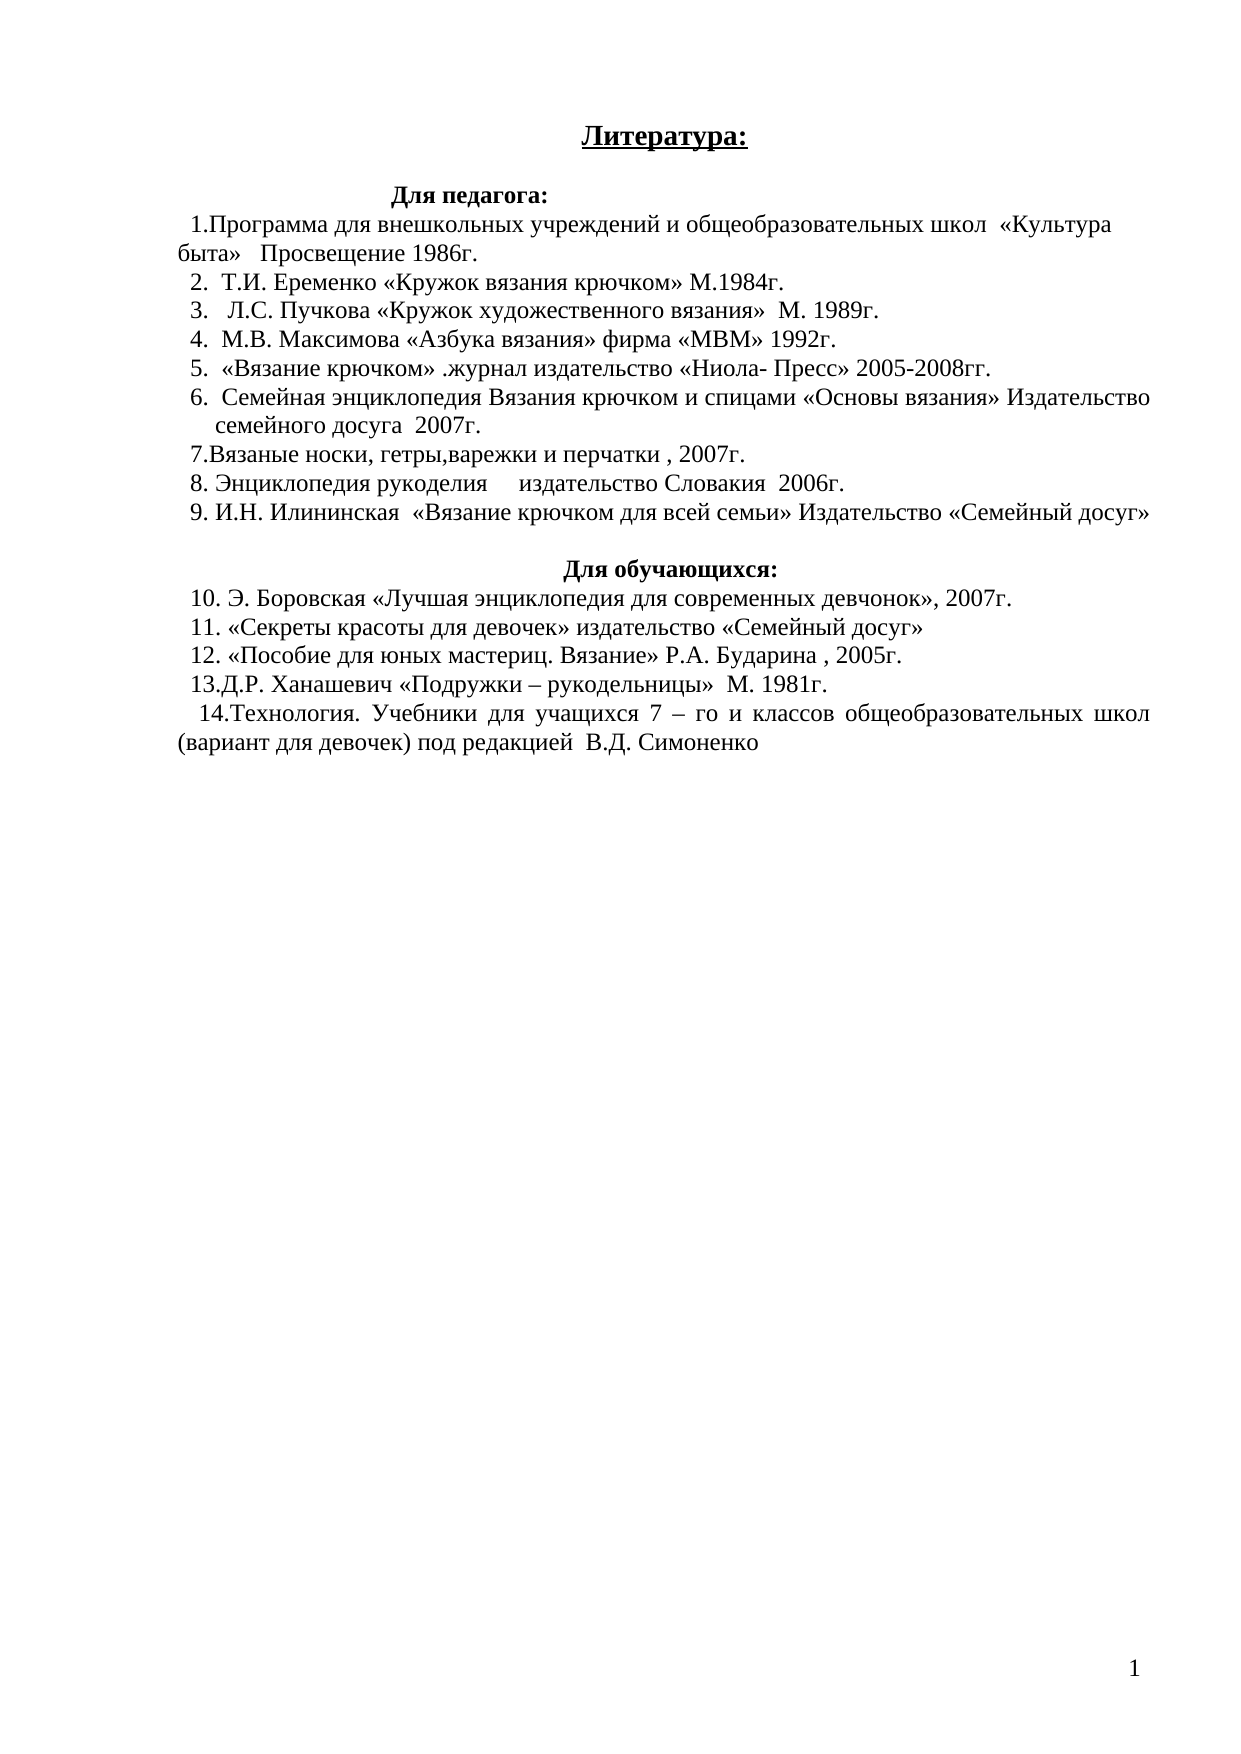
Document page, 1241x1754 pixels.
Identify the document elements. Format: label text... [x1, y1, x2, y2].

text 11. «Секреты красоты для девочек» издательство «Семейный досуг» [177, 612, 1152, 640]
text 12. «Пособие для юных мастериц. Вязание» Р.А. Бударина , 2005г. [177, 640, 1152, 669]
text 13.Д.Р. Ханашевич «Подружки – рукодельницы» М. 1981г. [177, 669, 1152, 698]
text 8. Энциклопедия рукоделия издательство Словакия 2006г. [177, 468, 1152, 497]
text 1.Программа для внешкольных учреждений и общеобразовательных школ «Культура быта» Просвещение 1986г. [177, 209, 1152, 267]
text 4. М.В. Максимова «Азбука вязания» фирма «МВМ» 1992г. [177, 324, 1152, 353]
text Для обучающихся: [177, 554, 1152, 583]
text 14.Технология. Учебники для учащихся 7 – го и классов общеобразовательных школ (вариант для девочек) под редакцией В.Д. Симоненко [177, 698, 1152, 755]
text 7.Вязаные носки, гетры,варежки и перчатки , 2007г. [177, 439, 1152, 468]
text 9. И.Н. Илининская «Вязание крючком для всей семьи» Издательство «Семейный досуг» [177, 497, 1152, 525]
text 6. Семейная энциклопедия Вязания крючком и спицами «Основы вязания» Издательство семейного досуга 2007г. [190, 382, 1152, 439]
text Для педагога: [77, 180, 1152, 209]
text Литература: [177, 118, 1152, 152]
text 3. Л.С. Пучкова «Кружок художественного вязания» М. 1989г. [177, 295, 1152, 324]
text 5. «Вязание крючком» .журнал издательство «Ниола- Пресс» 2005-2008гг. [177, 353, 1152, 382]
text 10. Э. Боровская «Лучшая энциклопедия для современных девчонок», 2007г. [177, 583, 1152, 612]
text 2. Т.И. Еременко «Кружок вязания крючком» М.1984г. [177, 267, 1152, 295]
